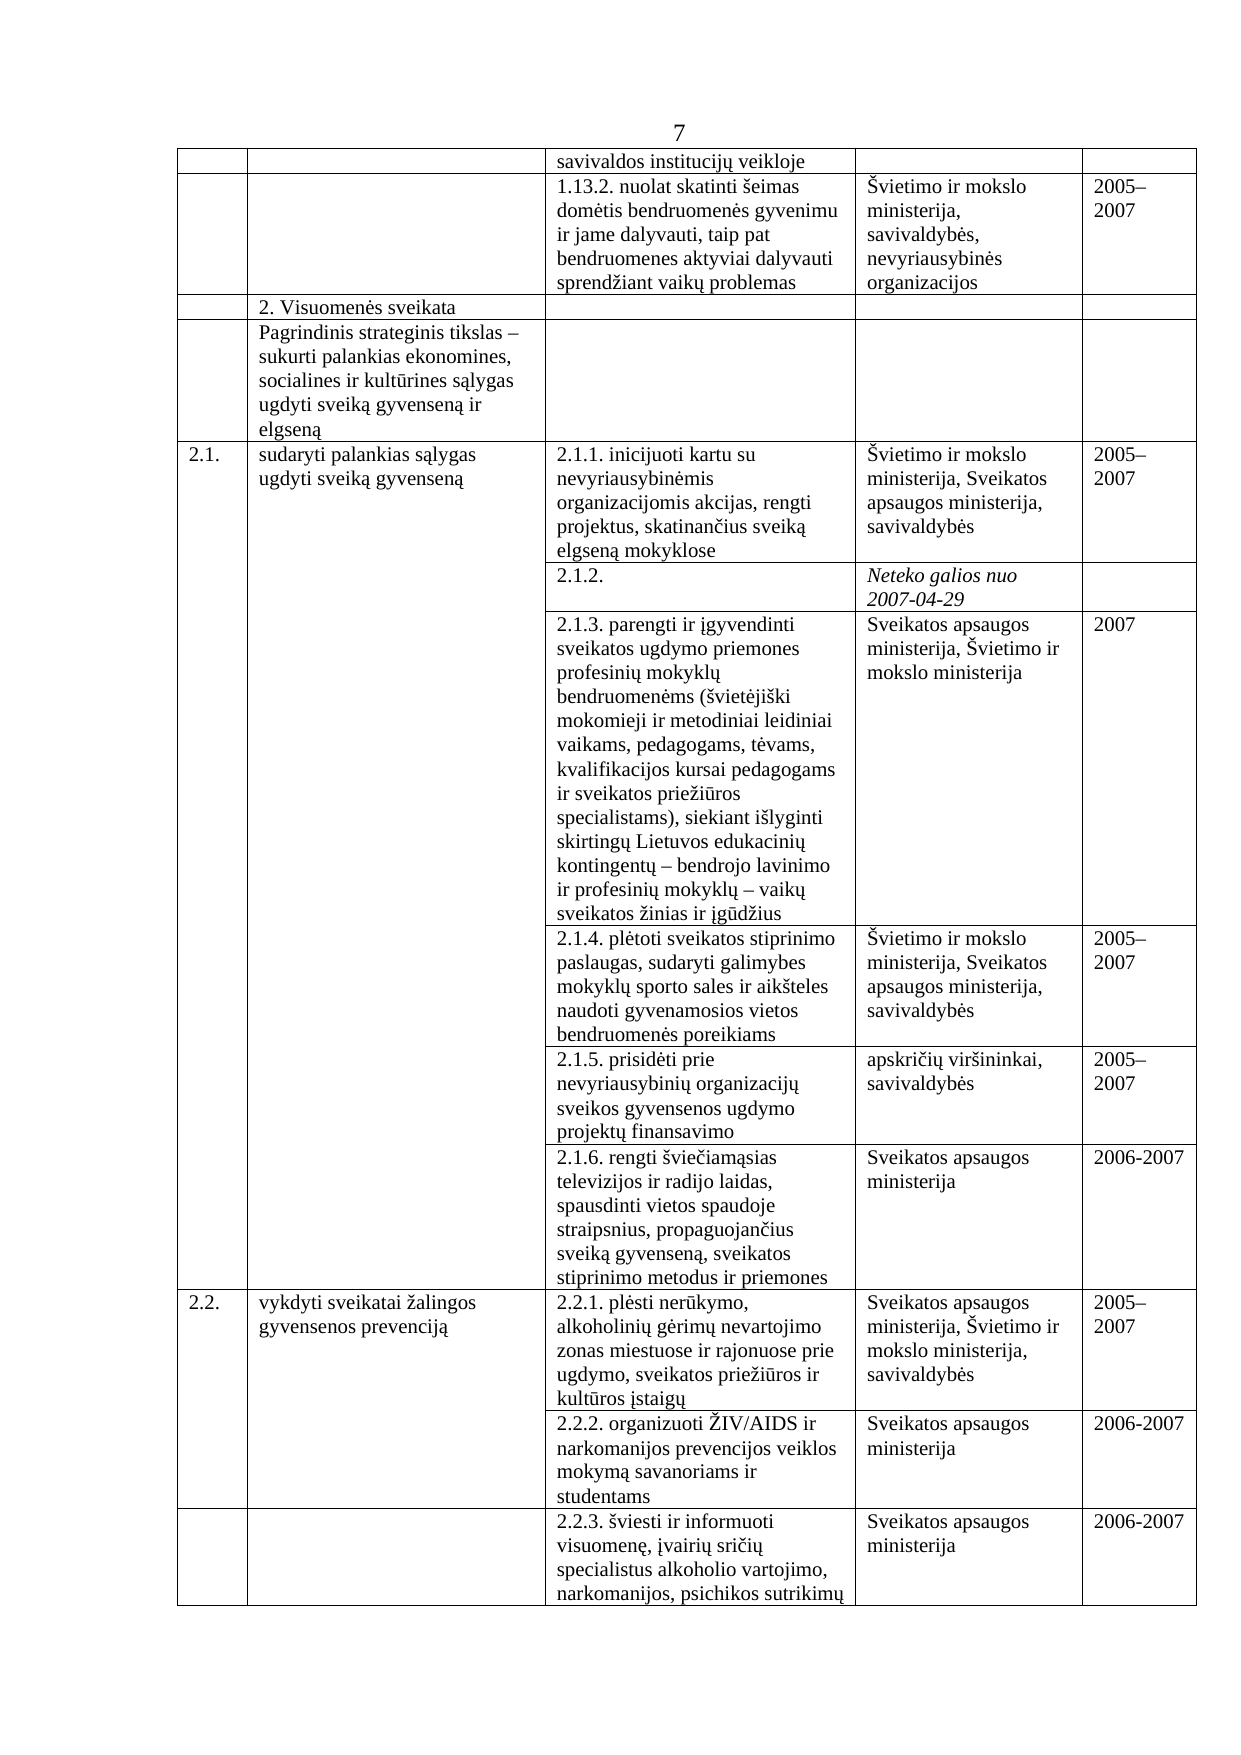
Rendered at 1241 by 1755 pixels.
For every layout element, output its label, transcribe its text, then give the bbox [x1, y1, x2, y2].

table_cell Švietimo ir mokslo ministerija, Sveikatos apsaugos ministerija, savivaldybės [856, 442, 1082, 562]
table_cell [248, 149, 545, 173]
table_cell vykdyti sveikatai žalingos gyvensenos prevenciją [248, 1290, 545, 1508]
table_cell Sveikatos apsaugos ministerija, Švietimo ir mokslo ministerija [856, 612, 1082, 925]
table_cell Sveikatos apsaugos ministerija [856, 1411, 1082, 1508]
table_cell 2.1.4. plėtoti sveikatos stiprinimo paslaugas, sudaryti galimybes mokyklų sporto sales ir aikšteles naudoti gyvenamosios vietos bendruomenės poreikiams [546, 926, 855, 1046]
table_cell 2.2. [178, 1290, 247, 1508]
table_cell Švietimo ir mokslo ministerija, savivaldybės, nevyriausybinės organizacijos [856, 174, 1082, 294]
table_cell [248, 1509, 545, 1605]
table_cell [546, 295, 855, 319]
table_cell 2006-2007 [1083, 1411, 1196, 1508]
table_cell 2005–2007 [1083, 442, 1196, 562]
table_cell Švietimo ir mokslo ministerija, Sveikatos apsaugos ministerija, savivaldybės [856, 926, 1082, 1046]
table_cell 2.1.5. prisidėti prie nevyriausybinių organizacijų sveikos gyvensenos ugdymo projektų finansavimo [546, 1047, 855, 1143]
table_cell [856, 149, 1082, 173]
table_cell 2.1.3. parengti ir įgyvendinti sveikatos ugdymo priemones profesinių mokyklų bendruomenėms (švietėjiški mokomieji ir metodiniai leidiniai vaikams, pedagogams, tėvams, kvalifikacijos kursai pedagogams ir sveikatos priežiūros specialistams), siekiant išlyginti skirtingų Lietuvos edukacinių kontingentų – bendrojo lavinimo ir profesinių mokyklų – vaikų sveikatos žinias ir įgūdžius [546, 612, 855, 925]
table_cell [1083, 320, 1196, 441]
table_cell [178, 149, 247, 173]
table_cell savivaldos institucijų veikloje [546, 149, 855, 173]
table_cell [856, 320, 1082, 441]
table_cell [178, 295, 247, 319]
table_cell 2007 [1083, 612, 1196, 925]
table_cell Sveikatos apsaugos ministerija [856, 1145, 1082, 1289]
table_cell 2.2.2. organizuoti ŽIV/AIDS ir narkomanijos prevencijos veiklos mokymą savanoriams ir studentams [546, 1411, 855, 1508]
table_cell Pagrindinis strateginis tikslas – sukurti palankias ekonomines, socialines ir kultūrines sąlygas ugdyti sveiką gyvenseną ir elgseną [248, 320, 545, 441]
table_cell 2.1.2. [546, 563, 855, 611]
table_cell 2006-2007 [1083, 1145, 1196, 1289]
table_cell 2005–2007 [1083, 1290, 1196, 1410]
table_cell Sveikatos apsaugos ministerija [856, 1509, 1082, 1605]
table_cell 2005–2007 [1083, 926, 1196, 1046]
table_cell Sveikatos apsaugos ministerija, Švietimo ir mokslo ministerija, savivaldybės [856, 1290, 1082, 1410]
table_cell apskričių viršininkai, savivaldybės [856, 1047, 1082, 1143]
table_cell [248, 174, 545, 294]
table_cell 2.1.6. rengti šviečiamąsias televizijos ir radijo laidas, spausdinti vietos spaudoje straipsnius, propaguojančius sveiką gyvenseną, sveikatos stiprinimo metodus ir priemones [546, 1145, 855, 1289]
table_cell 2006-2007 [1083, 1509, 1196, 1605]
table_cell 2.1.1. inicijuoti kartu su nevyriausybinėmis organizacijomis akcijas, rengti projektus, skatinančius sveiką elgseną mokyklose [546, 442, 855, 562]
table_cell [546, 320, 855, 441]
table_cell 2005–2007 [1083, 1047, 1196, 1143]
table_cell [1083, 563, 1196, 611]
table_cell Neteko galios nuo 2007-04-29 [856, 563, 1082, 611]
table_cell [178, 320, 247, 441]
table_cell 2005–2007 [1083, 174, 1196, 294]
table_cell [178, 174, 247, 294]
table_cell 1.13.2. nuolat skatinti šeimas domėtis bendruomenės gyvenimu ir jame dalyvauti, taip pat bendruomenes aktyviai dalyvauti sprendžiant vaikų problemas [546, 174, 855, 294]
table_cell 2.2.3. šviesti ir informuoti visuomenę, įvairių sričių specialistus alkoholio vartojimo, narkomanijos, psichikos sutrikimų [546, 1509, 855, 1605]
table_cell 2. Visuomenės sveikata [248, 295, 545, 319]
table_cell sudaryti palankias sąlygas ugdyti sveiką gyvenseną [248, 442, 545, 1289]
table_cell [1083, 149, 1196, 173]
table_cell 2.2.1. plėsti nerūkymo, alkoholinių gėrimų nevartojimo zonas miestuose ir rajonuose prie ugdymo, sveikatos priežiūros ir kultūros įstaigų [546, 1290, 855, 1410]
table_cell [178, 1509, 247, 1605]
table_cell [856, 295, 1082, 319]
table_cell 2.1. [178, 442, 247, 1289]
table_cell [1083, 295, 1196, 319]
